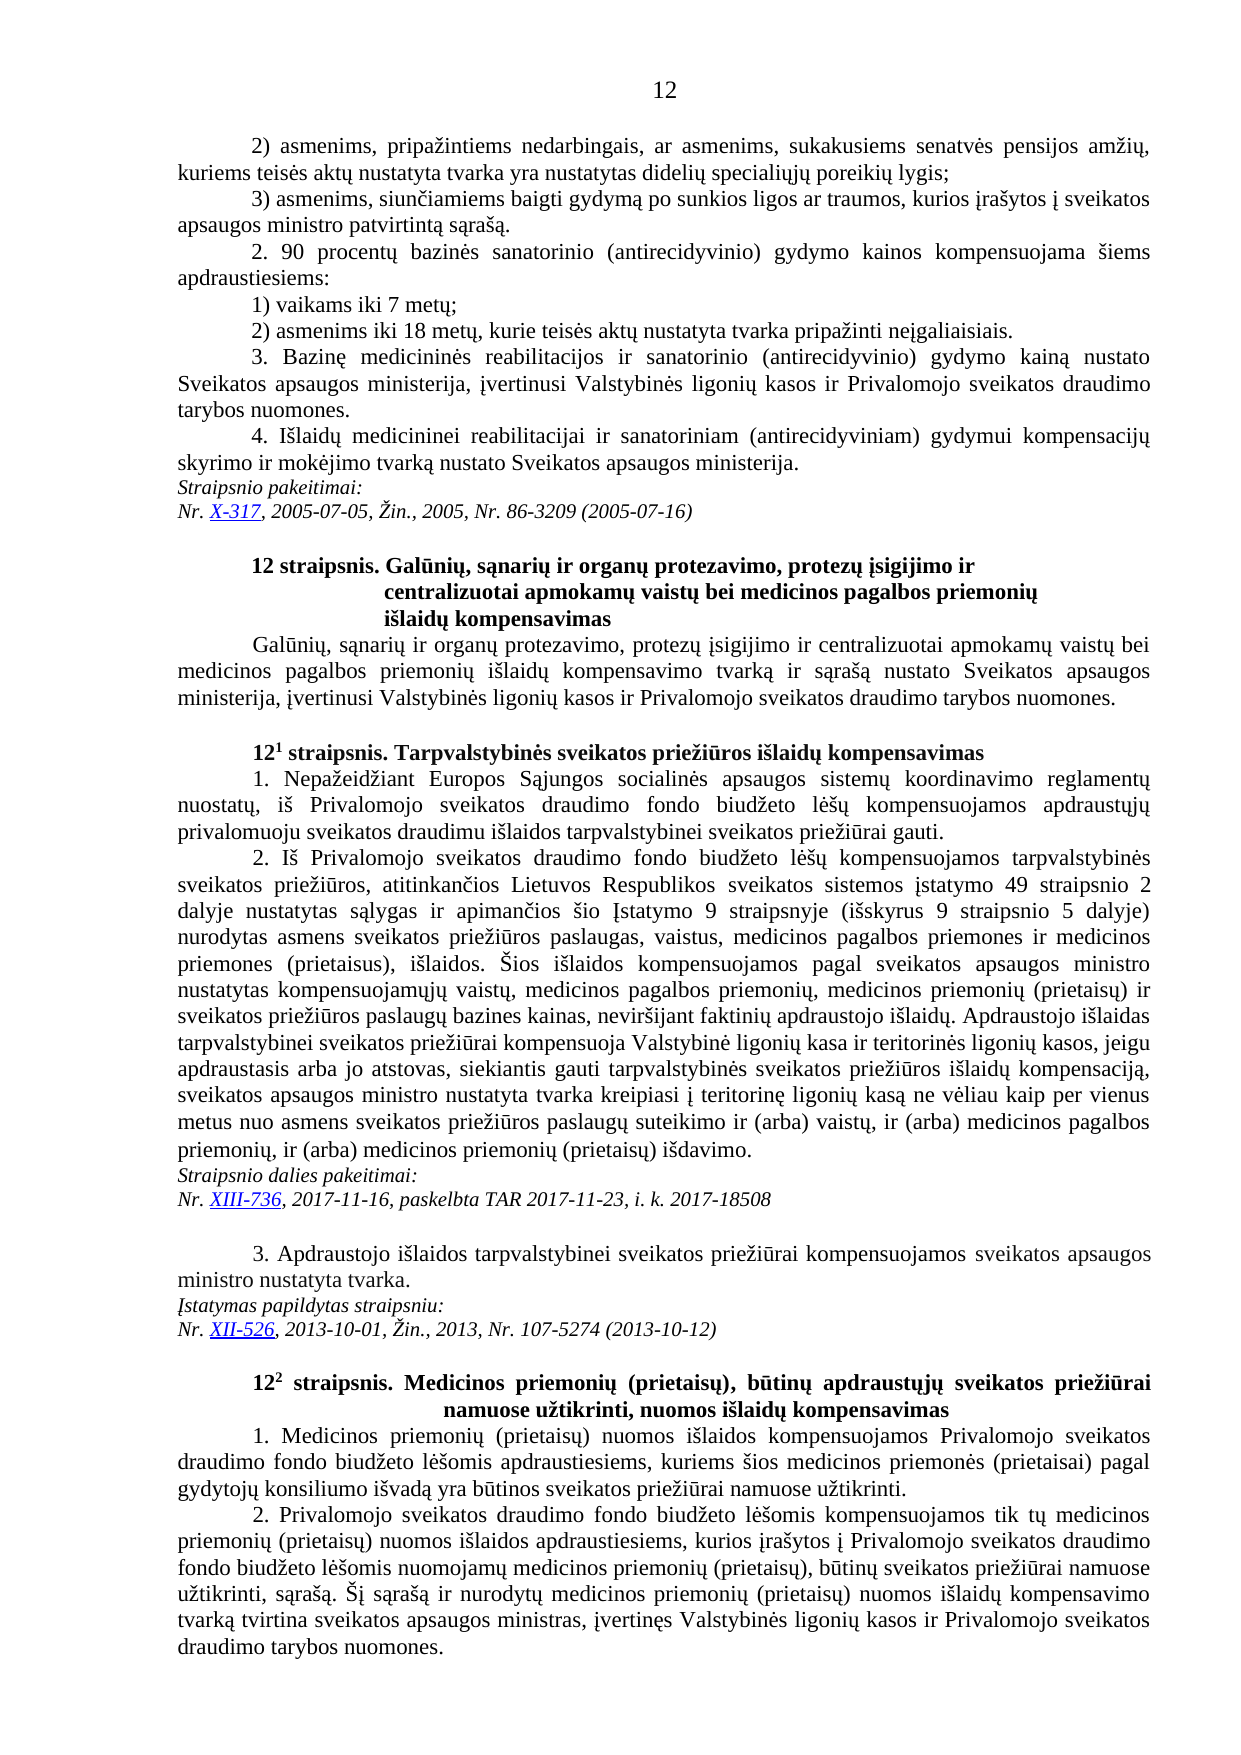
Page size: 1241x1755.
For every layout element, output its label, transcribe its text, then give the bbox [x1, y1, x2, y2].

text centralizuotai apmokamų vaistų bei medicinos pagalbos priemonių [309, 578, 1152, 605]
text 2) asmenims iki 18 metų, kurie teisės aktų nustatyta tvarka pripažinti neįgaliaisiais. [177, 317, 1152, 343]
text Nr. X-317, 2005-07-05, Žin., 2005, Nr. 86-3209 (2005-07-16) [177, 499, 1152, 523]
text 122 straipsnis. Medicinos priemonių (prietaisų), būtinų apdraustųjų sveikatos priežiūrai namuose užtikrinti, nuomos išlaidų kompensavimas [252, 1369, 1152, 1422]
text 2. 90 procentų bazinės sanatorinio (antirecidyvinio) gydymo kainos kompensuojama šiems apdraustiesiems: [177, 238, 1152, 291]
text 3. Bazinę medicininės reabilitacijos ir sanatorinio (antirecidyvinio) gydymo kainą nustato Sveikatos apsaugos ministerija, įvertinusi Valstybinės ligonių kasos ir Privalomojo sveikatos draudimo tarybos nuomones. [177, 343, 1152, 422]
text Nr. XII-526, 2013-10-01, Žin., 2013, Nr. 107-5274 (2013-10-12) [177, 1317, 1152, 1341]
text Straipsnio dalies pakeitimai: [177, 1163, 1152, 1187]
text Galūnių, sąnarių ir organų protezavimo, protezų įsigijimo ir centralizuotai apmokamų vaistų bei medicinos pagalbos priemonių išlaidų kompensavimo tvarką ir sąrašą nustato Sveikatos apsaugos ministerija, įvertinusi Valstybinės ligonių kasos ir Privalomojo sveikatos draudimo tarybos nuomones. [177, 631, 1152, 710]
text 12 straipsnis. Galūnių, sąnarių ir organų protezavimo, protezų įsigijimo ir [177, 552, 1152, 578]
text Įstatymas papildytas straipsniu: [177, 1292, 1152, 1317]
text 2. Iš Privalomojo sveikatos draudimo fondo biudžeto lėšų kompensuojamos tarpvalstybinės sveikatos priežiūros, atitinkančios Lietuvos Respublikos sveikatos sistemos įstatymo 49 straipsnio 2 dalyje nustatytas sąlygas ir apimančios šio Įstatymo 9 straipsnyje (išskyrus 9 straipsnio 5 dalyje) nurodytas asmens sveikatos priežiūros paslaugas, vaistus, medicinos pagalbos priemones ir medicinos priemones (prietaisus), išlaidos. Šios išlaidos kompensuojamos pagal sveikatos apsaugos ministro nustatytas kompensuojamųjų vaistų, medicinos pagalbos priemonių, medicinos priemonių (prietaisų) ir sveikatos priežiūros paslaugų bazines kainas, neviršijant faktinių apdraustojo išlaidų. Apdraustojo išlaidas tarpvalstybinei sveikatos priežiūrai kompensuoja Valstybinė ligonių kasa ir teritorinės ligonių kasos, jeigu apdraustasis arba jo atstovas, siekiantis gauti tarpvalstybinės sveikatos priežiūros išlaidų kompensaciją, sveikatos apsaugos ministro nustatyta tvarka kreipiasi į teritorinę ligonių kasą ne vėliau kaip per vienus metus nuo asmens sveikatos priežiūros paslaugų suteikimo ir (arba) vaistų, ir (arba) medicinos pagalbos priemonių, ir (arba) medicinos priemonių (prietaisų) išdavimo. [177, 844, 1152, 1163]
text 121 straipsnis. Tarpvalstybinės sveikatos priežiūros išlaidų kompensavimas [177, 739, 1152, 765]
text Straipsnio pakeitimai: [177, 475, 1152, 499]
text 4. Išlaidų medicininei reabilitacijai ir sanatoriniam (antirecidyviniam) gydymui kompensacijų skyrimo ir mokėjimo tvarką nustato Sveikatos apsaugos ministerija. [177, 422, 1152, 475]
text 3. Apdraustojo išlaidos tarpvalstybinei sveikatos priežiūrai kompensuojamos sveikatos apsaugos ministro nustatyta tvarka. [177, 1240, 1152, 1292]
text 1) vaikams iki 7 metų; [177, 291, 1152, 317]
text išlaidų kompensavimas [309, 605, 1152, 631]
text Nr. XIII-736, 2017-11-16, paskelbta TAR 2017-11-23, i. k. 2017-18508 [177, 1187, 1152, 1211]
text 2. Privalomojo sveikatos draudimo fondo biudžeto lėšomis kompensuojamos tik tų medicinos priemonių (prietaisų) nuomos išlaidos apdraustiesiems, kurios įrašytos į Privalomojo sveikatos draudimo fondo biudžeto lėšomis nuomojamų medicinos priemonių (prietaisų), būtinų sveikatos priežiūrai namuose užtikrinti, sąrašą. Šį sąrašą ir nurodytų medicinos priemonių (prietaisų) nuomos išlaidų kompensavimo tvarką tvirtina sveikatos apsaugos ministras, įvertinęs Valstybinės ligonių kasos ir Privalomojo sveikatos draudimo tarybos nuomones. [177, 1501, 1152, 1659]
text 1. Medicinos priemonių (prietaisų) nuomos išlaidos kompensuojamos Privalomojo sveikatos draudimo fondo biudžeto lėšomis apdraustiesiems, kuriems šios medicinos priemonės (prietaisai) pagal gydytojų konsiliumo išvadą yra būtinos sveikatos priežiūrai namuose užtikrinti. [177, 1422, 1152, 1501]
text 1. Nepažeidžiant Europos Sąjungos socialinės apsaugos sistemų koordinavimo reglamentų nuostatų, iš Privalomojo sveikatos draudimo fondo biudžeto lėšų kompensuojamos apdraustųjų privalomuoju sveikatos draudimu išlaidos tarpvalstybinei sveikatos priežiūrai gauti. [177, 765, 1152, 844]
text 2) asmenims, pripažintiems nedarbingais, ar asmenims, sukakusiems senatvės pensijos amžių, kuriems teisės aktų nustatyta tvarka yra nustatytas didelių specialiųjų poreikių lygis; [177, 132, 1152, 185]
text 3) asmenims, siunčiamiems baigti gydymą po sunkios ligos ar traumos, kurios įrašytos į sveikatos apsaugos ministro patvirtintą sąrašą. [177, 185, 1152, 238]
